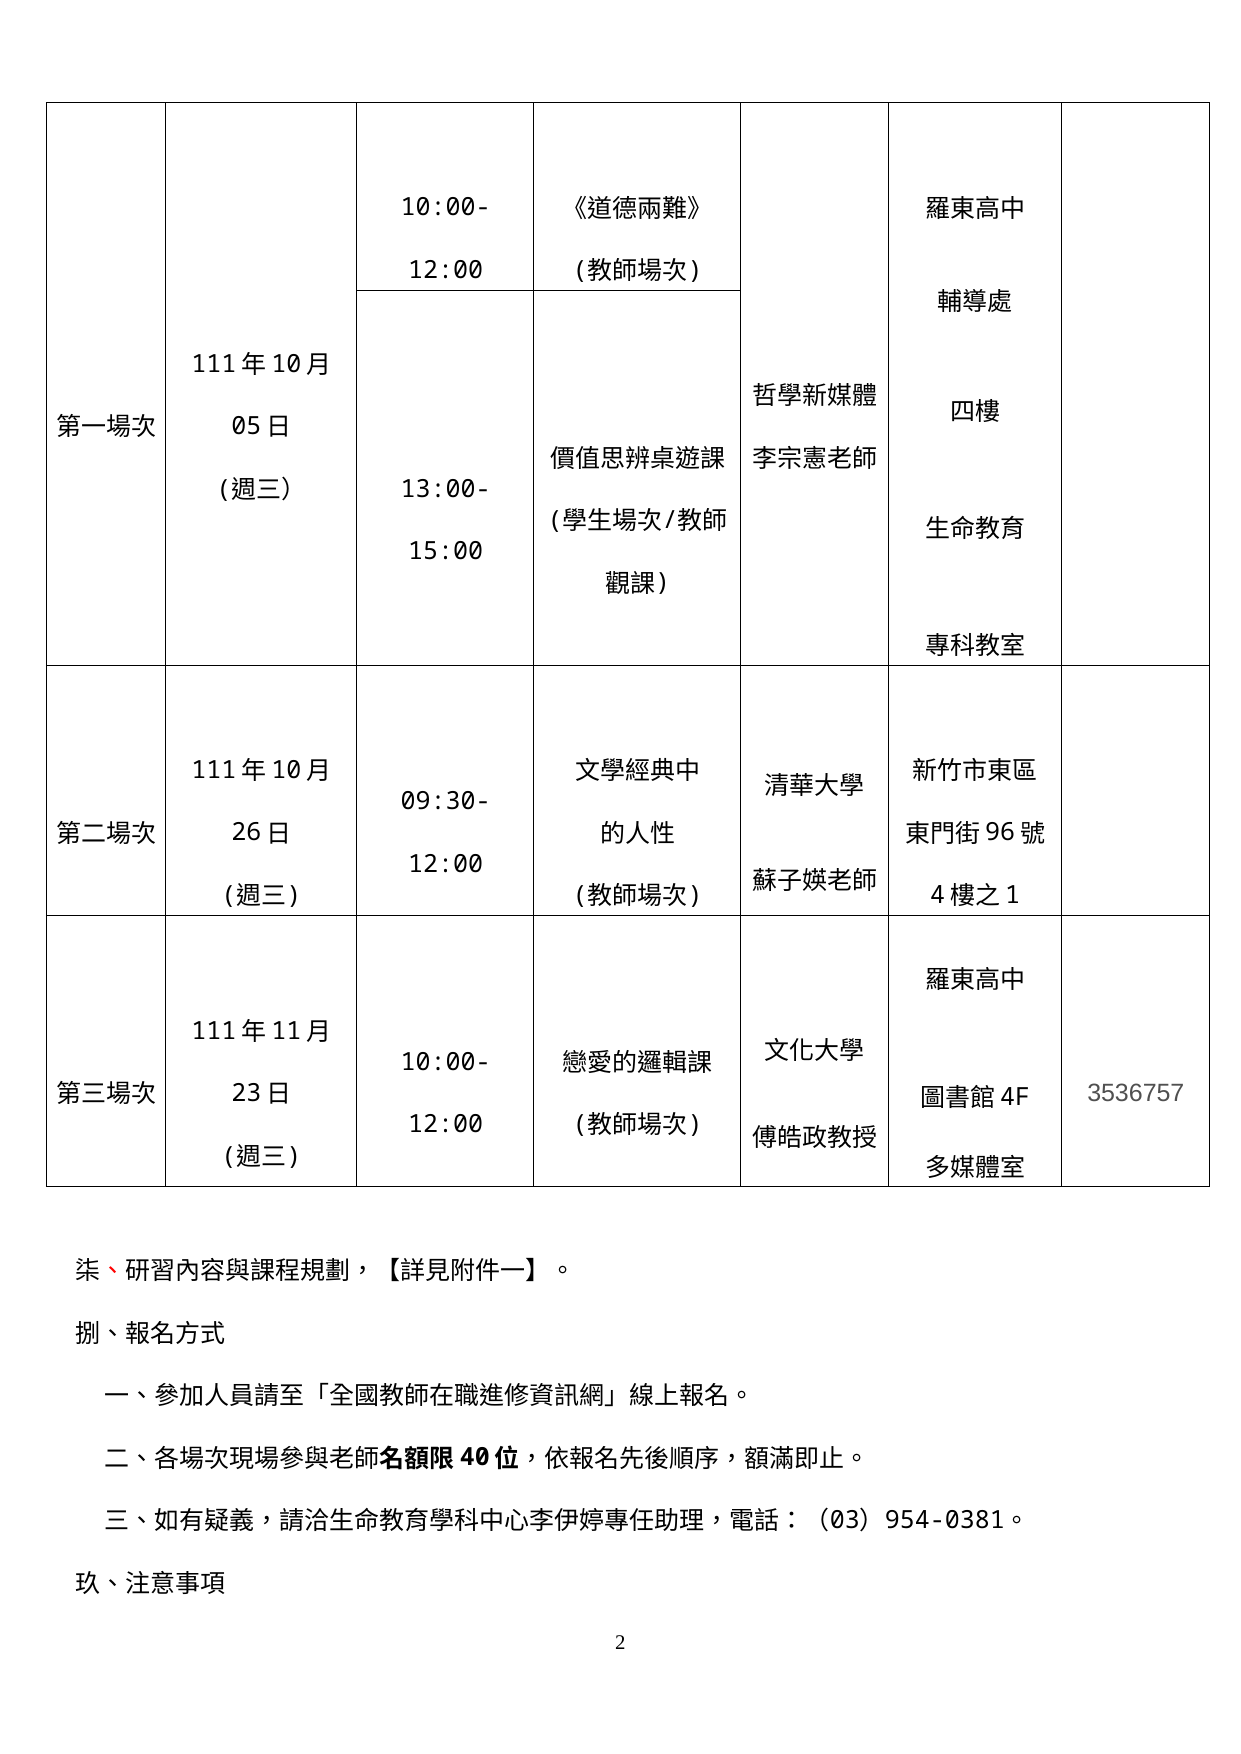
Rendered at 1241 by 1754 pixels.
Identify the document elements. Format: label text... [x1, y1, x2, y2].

table_cell 文化大學 傅皓政教授 [741, 916, 888, 1186]
table_cell [1062, 103, 1209, 664]
text 玖、注意事項 [75, 1539, 1165, 1602]
table_cell 文學經典中 的人性 (教師場次) [534, 666, 740, 914]
table_cell 10:00-12:00 [357, 916, 533, 1186]
table_cell 羅東高中 輔導處 四樓 生命教育 專科教室 [889, 103, 1061, 664]
table_cell 價值思辨桌遊課 (學生場次/教師觀課) [534, 291, 740, 664]
table_cell 111年10月05日 (週三） [166, 103, 356, 664]
table_cell 111年10月26日 (週三) [166, 666, 356, 914]
table_cell 09:30-12:00 [357, 666, 533, 914]
table_cell 111年11月23日 (週三) [166, 916, 356, 1186]
text 柒、研習內容與課程規劃，【詳見附件一】。 [75, 1227, 1165, 1289]
text 捌、報名方式 [75, 1289, 1165, 1352]
table_cell [1062, 666, 1209, 914]
table_cell 羅東高中 圖書館4F 多媒體室 [889, 916, 1061, 1186]
table_cell 新竹市東區 東門街96號 4樓之1 [889, 666, 1061, 914]
table_cell 哲學新媒體 李宗憲老師 [741, 103, 888, 664]
table_cell 10:00-12:00 [357, 103, 533, 289]
text 三、如有疑義，請洽生命教育學科中心李伊婷專任助理，電話：（03）954-0381。 [104, 1477, 1165, 1539]
table_cell 第二場次 [47, 666, 165, 914]
table_cell 13:00-15:00 [357, 291, 533, 664]
table_cell 清華大學 蘇子媖老師 [741, 666, 888, 914]
table_cell 第三場次 [47, 916, 165, 1186]
table_cell 戀愛的邏輯課 (教師場次) [534, 916, 740, 1186]
table_cell 3536757 [1062, 916, 1209, 1186]
text 二、各場次現場參與老師名額限40位，依報名先後順序，額滿即止。 [75, 1414, 1165, 1477]
table_cell 《道德兩難》 (教師場次) [534, 103, 740, 289]
text 一、參加人員請至「全國教師在職進修資訊網」線上報名。 [75, 1352, 1165, 1414]
table_cell 第一場次 [47, 103, 165, 664]
